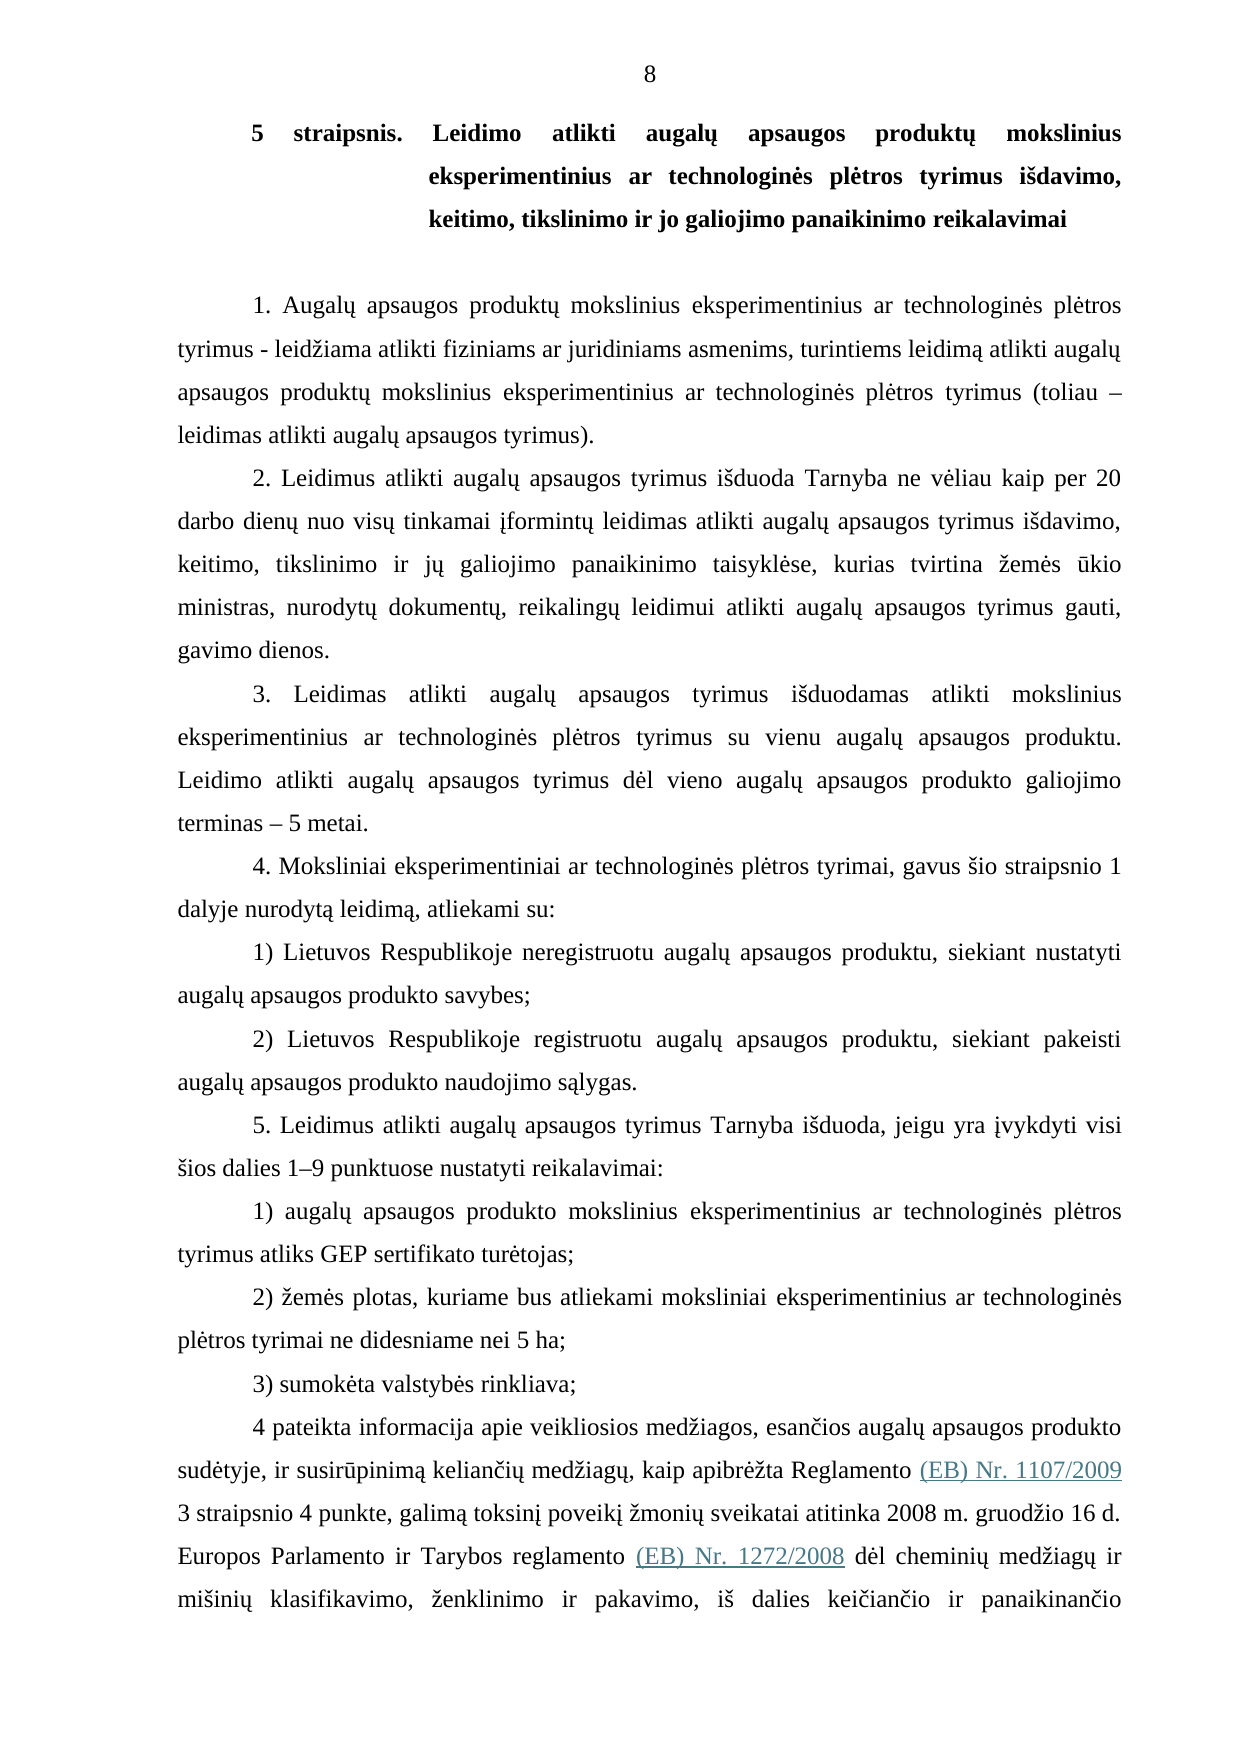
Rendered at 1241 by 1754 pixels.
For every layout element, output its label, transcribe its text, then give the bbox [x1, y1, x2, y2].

text 4. Moksliniai eksperimentiniai ar technologinės plėtros tyrimai, gavus šio straipsnio 1 dalyje nurodytą leidimą, atliekami su: [177, 851, 1122, 923]
text 1) Lietuvos Respublikoje neregistruotu augalų apsaugos produktu, siekiant nustatyti augalų apsaugos produkto savybes; [177, 937, 1122, 1009]
text 2) Lietuvos Respublikoje registruotu augalų apsaugos produktu, siekiant pakeisti augalų apsaugos produkto naudojimo sąlygas. [177, 1024, 1122, 1096]
text 5. Leidimus atlikti augalų apsaugos tyrimus Tarnyba išduoda, jeigu yra įvykdyti visi šios dalies 1–9 punktuose nustatyti reikalavimai: [177, 1110, 1122, 1182]
text 3. Leidimas atlikti augalų apsaugos tyrimus išduodamas atlikti mokslinius eksperimentinius ar technologinės plėtros tyrimus su vienu augalų apsaugos produktu. Leidimo atlikti augalų apsaugos tyrimus dėl vieno augalų apsaugos produkto galiojimo terminas – 5 metai. [177, 679, 1122, 837]
text 3) sumokėta valstybės rinkliava; [177, 1369, 1122, 1397]
text 5 straipsnis. Leidimo atlikti augalų apsaugos produktų mokslinius eksperimentinius ar technologinės plėtros tyrimus išdavimo, keitimo, tikslinimo ir jo galiojimo panaikinimo reikalavimai [251, 118, 1122, 233]
text 4 pateikta informacija apie veikliosios medžiagos, esančios augalų apsaugos produkto sudėtyje, ir susirūpinimą keliančių medžiagų, kaip apibrėžta Reglamento (EB) Nr. 1107/2009 3 straipsnio 4 punkte, galimą toksinį poveikį žmonių sveikatai atitinka 2008 m. gruodžio 16 d. Europos Parlamento ir Tarybos reglamento (EB) Nr. 1272/2008 dėl cheminių medžiagų ir mišinių klasifikavimo, ženklinimo ir pakavimo, iš dalies keičiančio ir panaikinančio [177, 1412, 1122, 1613]
text 2. Leidimus atlikti augalų apsaugos tyrimus išduoda Tarnyba ne vėliau kaip per 20 darbo dienų nuo visų tinkamai įformintų leidimas atlikti augalų apsaugos tyrimus išdavimo, keitimo, tikslinimo ir jų galiojimo panaikinimo taisyklėse, kurias tvirtina žemės ūkio ministras, nurodytų dokumentų, reikalingų leidimui atlikti augalų apsaugos tyrimus gauti, gavimo dienos. [177, 463, 1122, 664]
text 1) augalų apsaugos produkto mokslinius eksperimentinius ar technologinės plėtros tyrimus atliks GEP sertifikato turėtojas; [177, 1196, 1122, 1268]
text 2) žemės plotas, kuriame bus atliekami moksliniai eksperimentinius ar technologinės plėtros tyrimai ne didesniame nei 5 ha; [177, 1282, 1122, 1354]
text 1. Augalų apsaugos produktų mokslinius eksperimentinius ar technologinės plėtros tyrimus - leidžiama atlikti fiziniams ar juridiniams asmenims, turintiems leidimą atlikti augalų apsaugos produktų mokslinius eksperimentinius ar technologinės plėtros tyrimus (toliau –leidimas atlikti augalų apsaugos tyrimus). [177, 291, 1122, 449]
